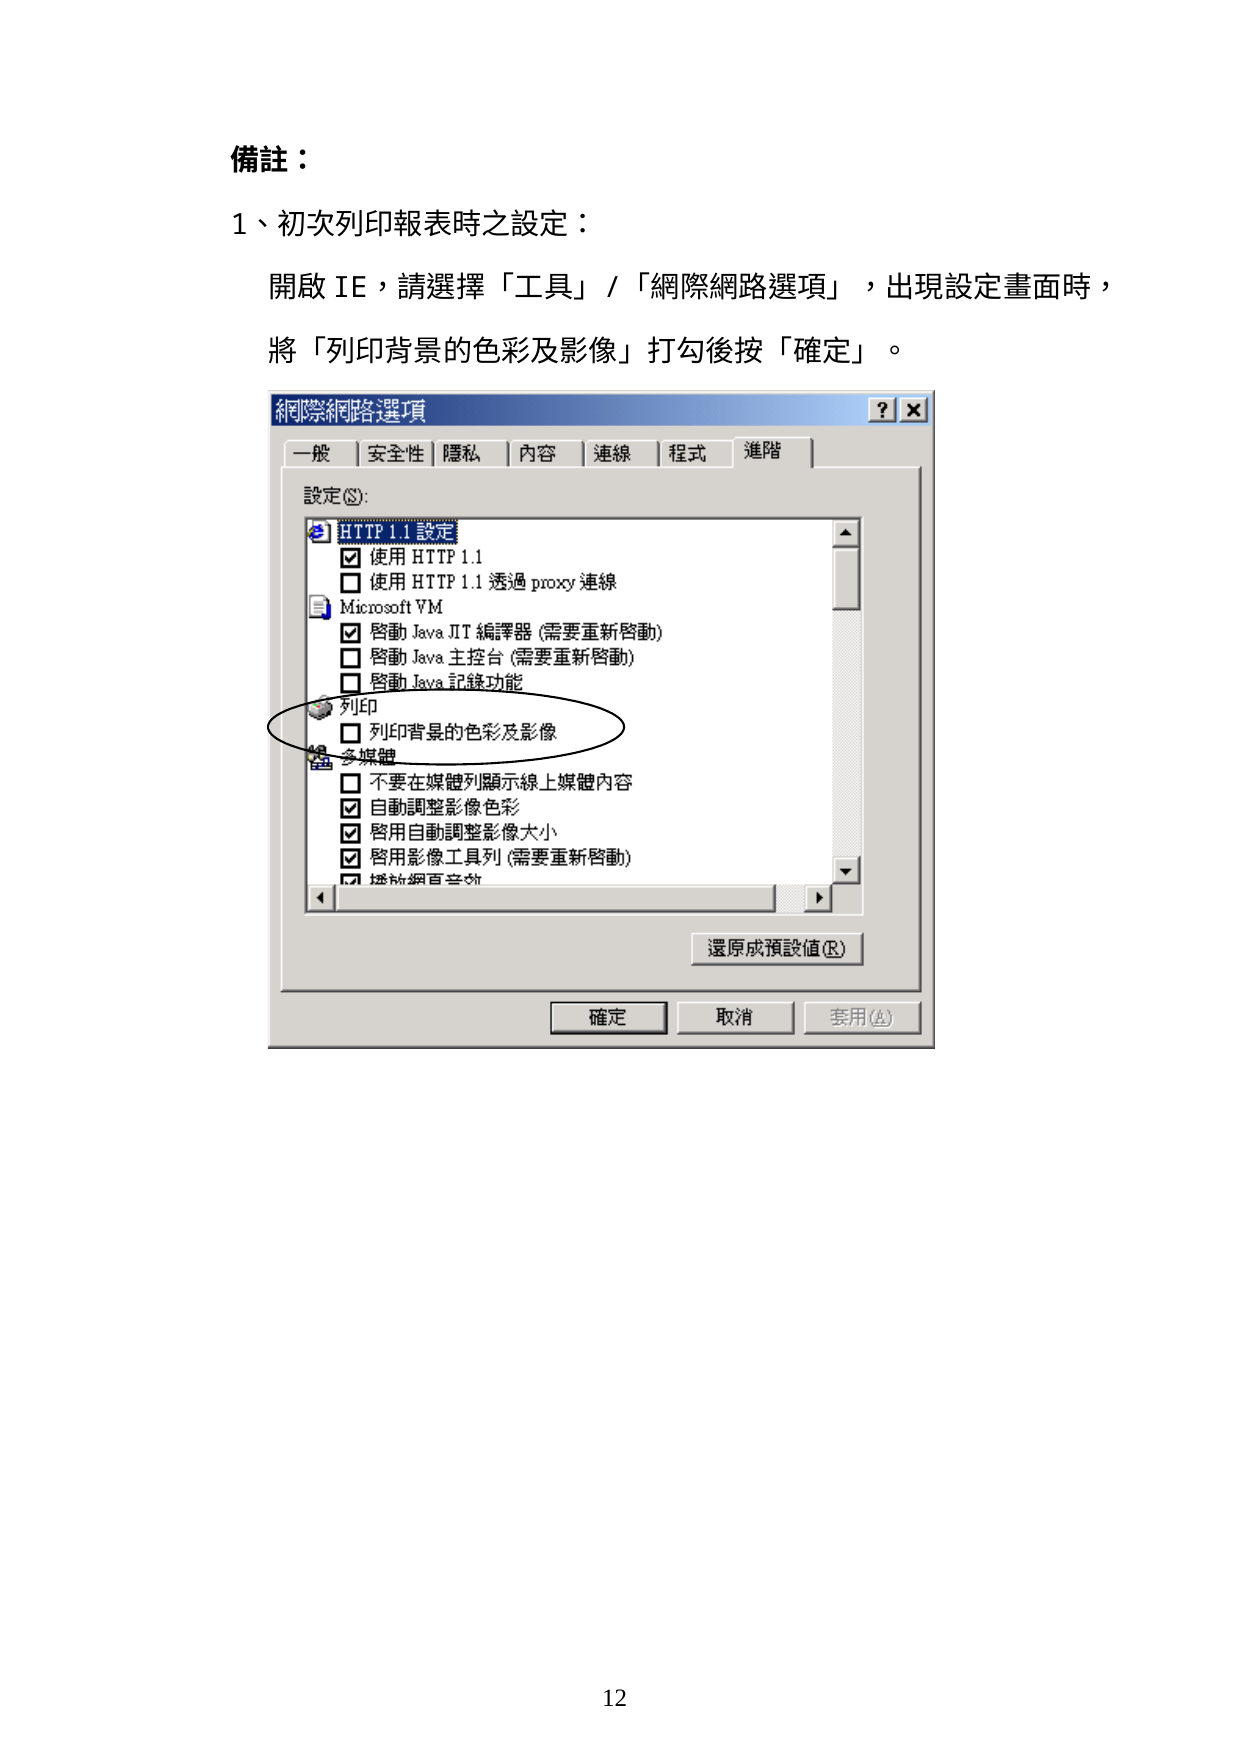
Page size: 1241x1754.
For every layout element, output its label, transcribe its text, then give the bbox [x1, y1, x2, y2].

text 開啟IE，請選擇「工具」/「網際網路選項」，出現設定畫面時，將「列印背景的色彩及影像」打勾後按「確定」。 [268, 264, 1122, 370]
text 備註： [126, 137, 1122, 179]
text 12 [602, 1683, 628, 1705]
text 1、初次列印報表時之設定： [230, 200, 1122, 243]
